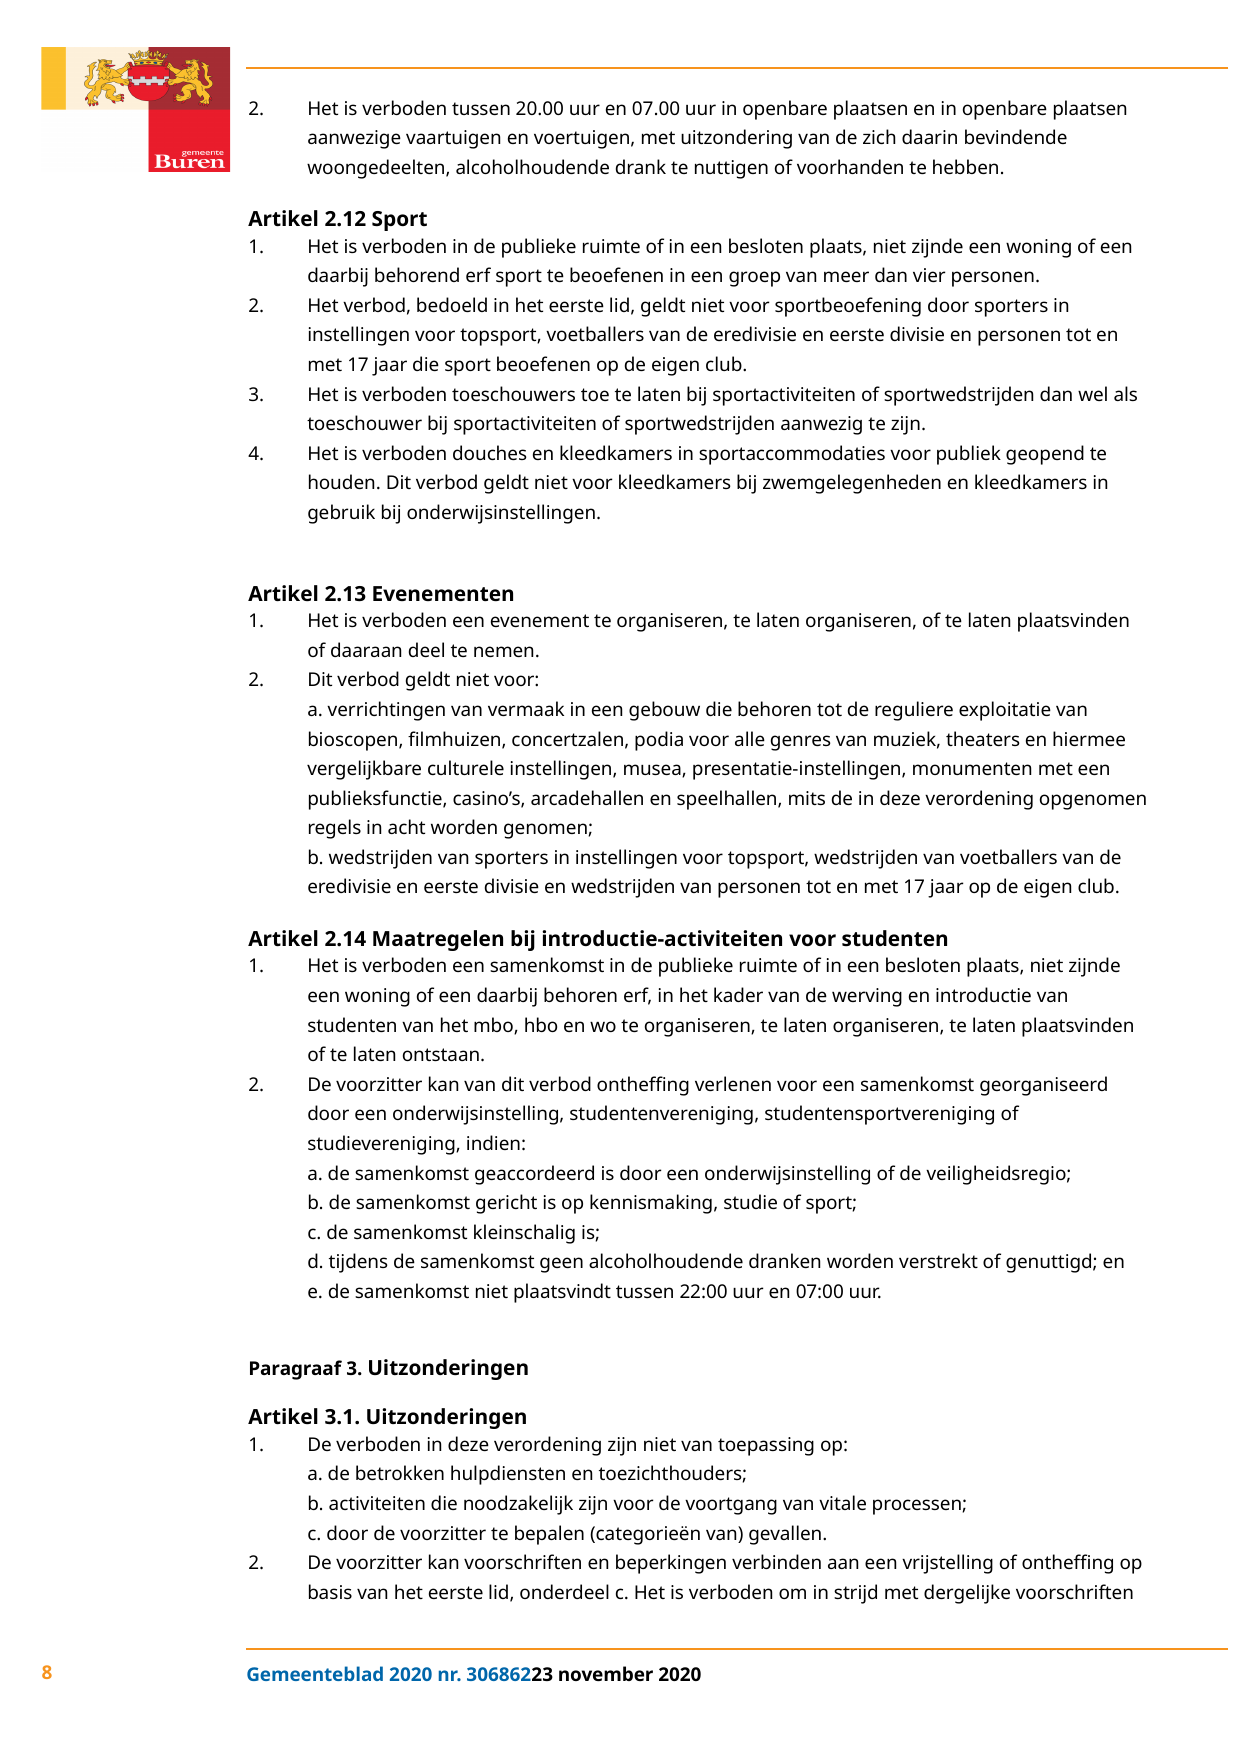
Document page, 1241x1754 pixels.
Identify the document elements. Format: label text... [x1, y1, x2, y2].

list Het is verboden een samenkomst in de publieke ruimte of in een besloten plaats, niet zijnde een woning of een daarbij behoren erf, in het kader van de werving en introductie van studenten van het mbo, hbo en wo te organiseren, te laten organiseren, te laten plaatsvinden of te laten ontstaan. [248, 953, 1152, 1067]
text Paragraaf 3. Uitzonderingen [248, 1353, 1152, 1382]
list De voorzitter kan van dit verbod ontheffing verlenen voor een samenkomst georganiseerd door een onderwijsinstelling, studentenvereniging, studentensportvereniging of studievereniging, indien: [248, 1071, 1152, 1156]
list Het is verboden een evenement te organiseren, te laten organiseren, of te laten plaatsvinden of daaraan deel te nemen. [248, 607, 1152, 663]
list a. de betrokken hulpdiensten en toezichthouders; [248, 1461, 1152, 1486]
list b. de samenkomst gericht is op kennismaking, studie of sport; [248, 1189, 1152, 1215]
list c. de samenkomst kleinschalig is; [248, 1219, 1152, 1244]
text Artikel 3.1. Uitzonderingen [248, 1402, 1152, 1431]
text Artikel 2.14 Maatregelen bij introductie-activiteiten voor studenten [248, 924, 1152, 953]
text Artikel 2.13 Evenementen [248, 579, 1152, 607]
list Dit verbod geldt niet voor: [248, 667, 1152, 692]
list c. door de voorzitter te bepalen (categorieën van) gevallen. [248, 1520, 1152, 1545]
list e. de samenkomst niet plaatsvindt tussen 22:00 uur en 07:00 uur. [248, 1278, 1152, 1304]
list Het verbod, bedoeld in het eerste lid, geldt niet voor sportbeoefening door sporters in instellingen voor topsport, voetballers van de eredivisie en eerste divisie en personen tot en met 17 jaar die sport beoefenen op de eigen club. [248, 292, 1152, 377]
picture [41, 47, 231, 172]
list De voorzitter kan voorschriften en beperkingen verbinden aan een vrijstelling of ontheffing op basis van het eerste lid, onderdeel c. Het is verboden om in strijd met dergelijke voorschriften [248, 1549, 1152, 1604]
list a. verrichtingen van vermaak in een gebouw die behoren tot de reguliere exploitatie van bioscopen, filmhuizen, concertzalen, podia voor alle genres van muziek, theaters en hiermee vergelijkbare culturele instellingen, musea, presentatie-instellingen, monumenten met een publieksfunctie, casino’s, arcadehallen en speelhallen, mits de in deze verordening opgenomen regels in acht worden genomen; [248, 696, 1152, 840]
list Het is verboden douches en kleedkamers in sportaccommodaties voor publiek geopend te houden. Dit verbod geldt niet voor kleedkamers bij zwemgelegenheden en kleedkamers in gebruik bij onderwijsinstellingen. [248, 440, 1152, 525]
list a. de samenkomst geaccordeerd is door een onderwijsinstelling of de veiligheidsregio; [248, 1160, 1152, 1185]
text Artikel 2.12 Sport [248, 204, 1152, 233]
list Het is verboden toeschouwers toe te laten bij sportactiviteiten of sportwedstrijden dan wel als toeschouwer bij sportactiviteiten of sportwedstrijden aanwezig te zijn. [248, 381, 1152, 436]
list d. tijdens de samenkomst geen alcoholhoudende dranken worden verstrekt of genuttigd; en [248, 1248, 1152, 1274]
list b. activiteiten die noodzakelijk zijn voor de voortgang van vitale processen; [248, 1490, 1152, 1516]
list b. wedstrijden van sporters in instellingen voor topsport, wedstrijden van voetballers van de eredivisie en eerste divisie en wedstrijden van personen tot en met 17 jaar op de eigen club. [248, 844, 1152, 899]
list Het is verboden tussen 20.00 uur en 07.00 uur in openbare plaatsen en in openbare plaatsen aanwezige vaartuigen en voertuigen, met uitzondering van de zich daarin bevindende woongedeelten, alcoholhoudende drank te nuttigen of voorhanden te hebben. [248, 95, 1152, 180]
list De verboden in deze verordening zijn niet van toepassing op: [248, 1431, 1152, 1457]
list Het is verboden in de publieke ruimte of in een besloten plaats, niet zijnde een woning of een daarbij behorend erf sport te beoefenen in een groep van meer dan vier personen. [248, 233, 1152, 288]
